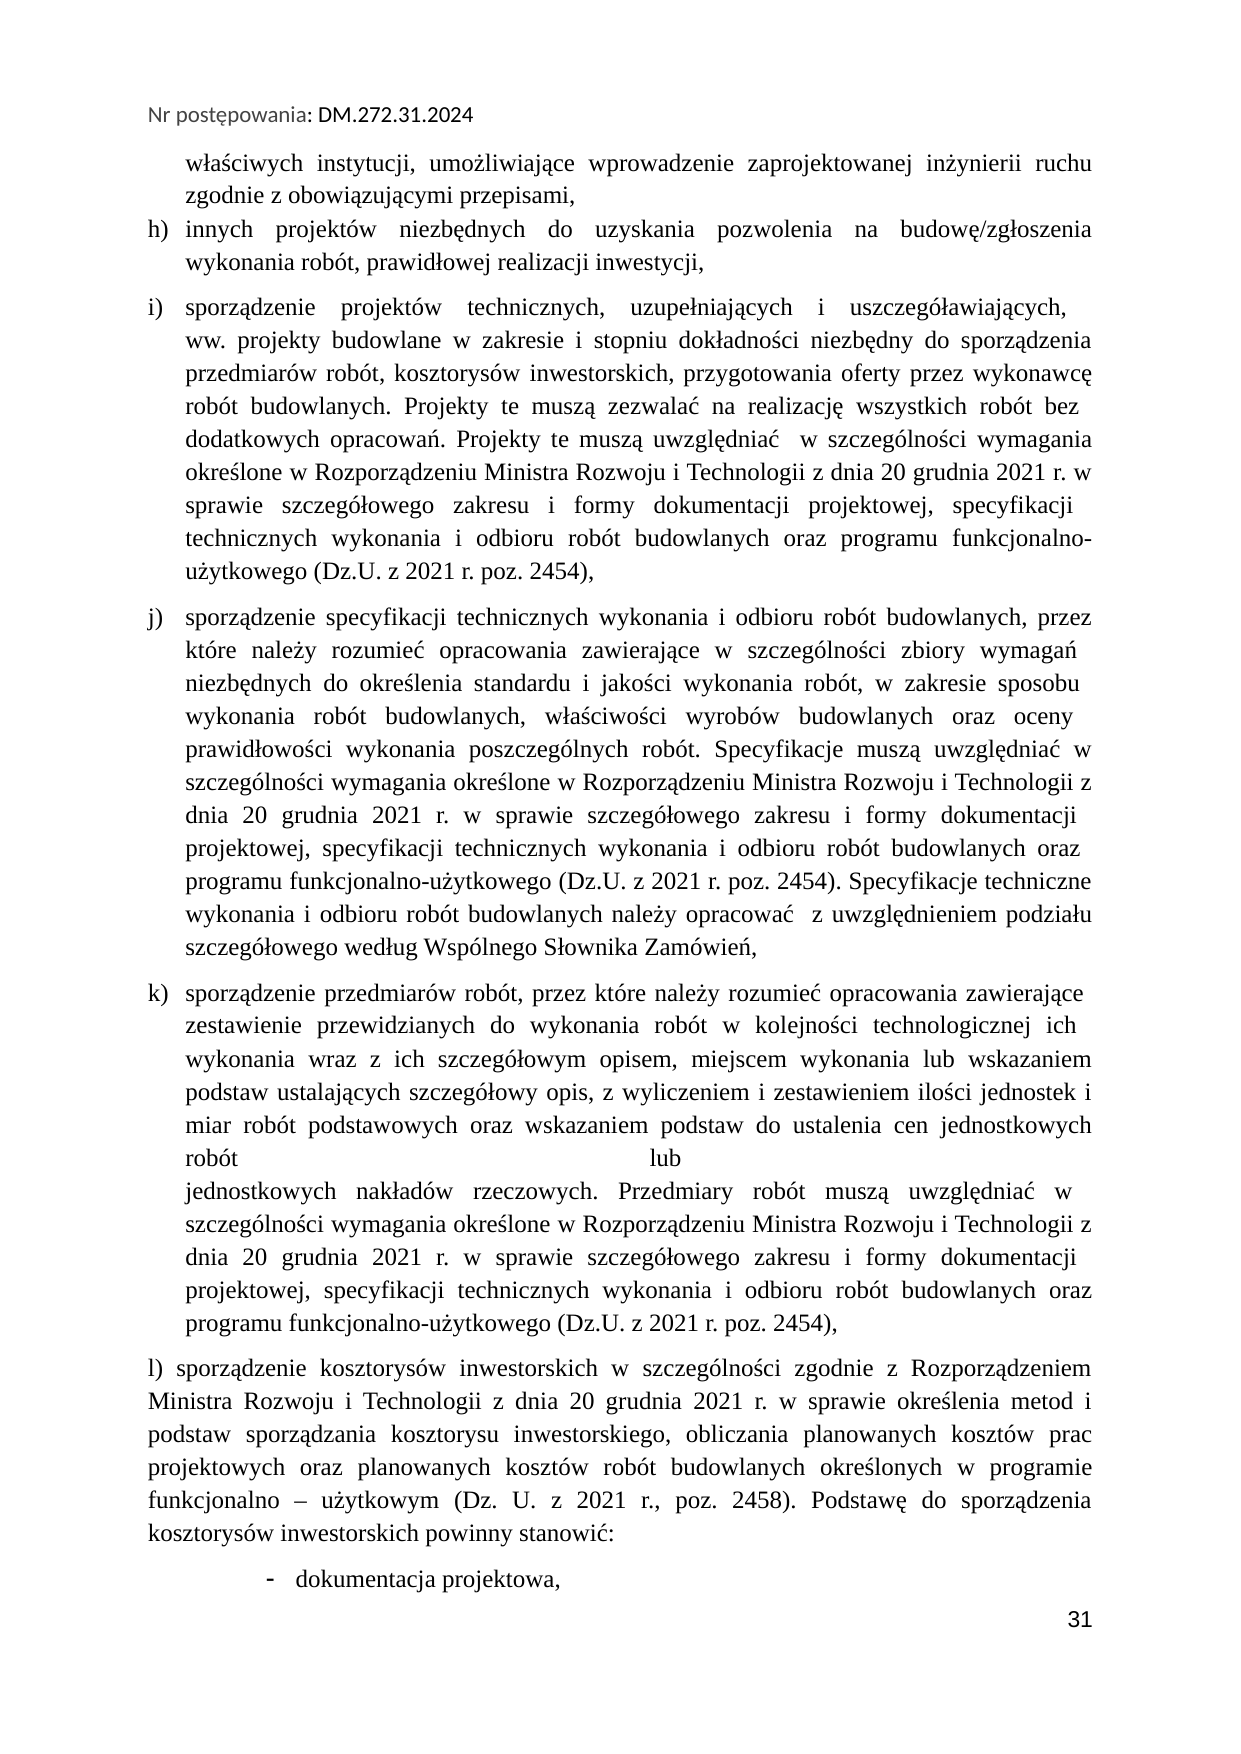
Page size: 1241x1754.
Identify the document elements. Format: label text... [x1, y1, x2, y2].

list sporządzenie przedmiarów robót, przez które należy rozumieć opracowania zawierające zestawienie przewidzianych do wykonania robót w kolejności technologicznej ich wykonania wraz z ich szczegółowym opisem, miejscem wykonania lub wskazaniem podstaw ustalających szczegółowy opis, z wyliczeniem i zestawieniem ilości jednostek i miar robót podstawowych oraz wskazaniem podstaw do ustalenia cen jednostkowych robót lub jednostkowych nakładów rzeczowych. Przedmiary robót muszą uwzględniać w szczególności wymagania określone w Rozporządzeniu Ministra Rozwoju i Technologii z dnia 20 grudnia 2021 r. w sprawie szczegółowego zakresu i formy dokumentacji projektowej, specyfikacji technicznych wykonania i odbioru robót budowlanych oraz programu funkcjonalno-użytkowego (Dz.U. z 2021 r. poz. 2454), [148, 978, 1093, 1337]
list właściwych instytucji, umożliwiające wprowadzenie zaprojektowanej inżynierii ruchu zgodnie z obowiązującymi przepisami, [148, 148, 1093, 209]
list sporządzenie projektów technicznych, uzupełniających i uszczegóławiających, ww. projekty budowlane w zakresie i stopniu dokładności niezbędny do sporządzenia przedmiarów robót, kosztorysów inwestorskich, przygotowania oferty przez wykonawcę robót budowlanych. Projekty te muszą zezwalać na realizację wszystkich robót bez dodatkowych opracowań. Projekty te muszą uwzględniać w szczególności wymagania określone w Rozporządzeniu Ministra Rozwoju i Technologii z dnia 20 grudnia 2021 r. w sprawie szczegółowego zakresu i formy dokumentacji projektowej, specyfikacji technicznych wykonania i odbioru robót budowlanych oraz programu funkcjonalno- użytkowego (Dz.U. z 2021 r. poz. 2454), [148, 292, 1093, 585]
list sporządzenie specyfikacji technicznych wykonania i odbioru robót budowlanych, przez które należy rozumieć opracowania zawierające w szczególności zbiory wymagań niezbędnych do określenia standardu i jakości wykonania robót, w zakresie sposobu wykonania robót budowlanych, właściwości wyrobów budowlanych oraz oceny prawidłowości wykonania poszczególnych robót. Specyfikacje muszą uwzględniać w szczególności wymagania określone w Rozporządzeniu Ministra Rozwoju i Technologii z dnia 20 grudnia 2021 r. w sprawie szczegółowego zakresu i formy dokumentacji projektowej, specyfikacji technicznych wykonania i odbioru robót budowlanych oraz programu funkcjonalno-użytkowego (Dz.U. z 2021 r. poz. 2454). Specyfikacje techniczne wykonania i odbioru robót budowlanych należy opracować z uwzględnieniem podziału szczegółowego według Wspólnego Słownika Zamówień, [148, 602, 1093, 961]
list dokumentacja projektowa, [266, 1564, 1093, 1593]
text l) sporządzenie kosztorysów inwestorskich w szczególności zgodnie z Rozporządzeniem Ministra Rozwoju i Technologii z dnia 20 grudnia 2021 r. w sprawie określenia metod i podstaw sporządzania kosztorysu inwestorskiego, obliczania planowanych kosztów prac projektowych oraz planowanych kosztów robót budowlanych określonych w programie funkcjonalno – użytkowym (Dz. U. z 2021 r., poz. 2458). Podstawę do sporządzenia kosztorysów inwestorskich powinny stanowić: [148, 1353, 1093, 1547]
list innych projektów niezbędnych do uzyskania pozwolenia na budowę/zgłoszenia wykonania robót, prawidłowej realizacji inwestycji, [148, 214, 1093, 275]
